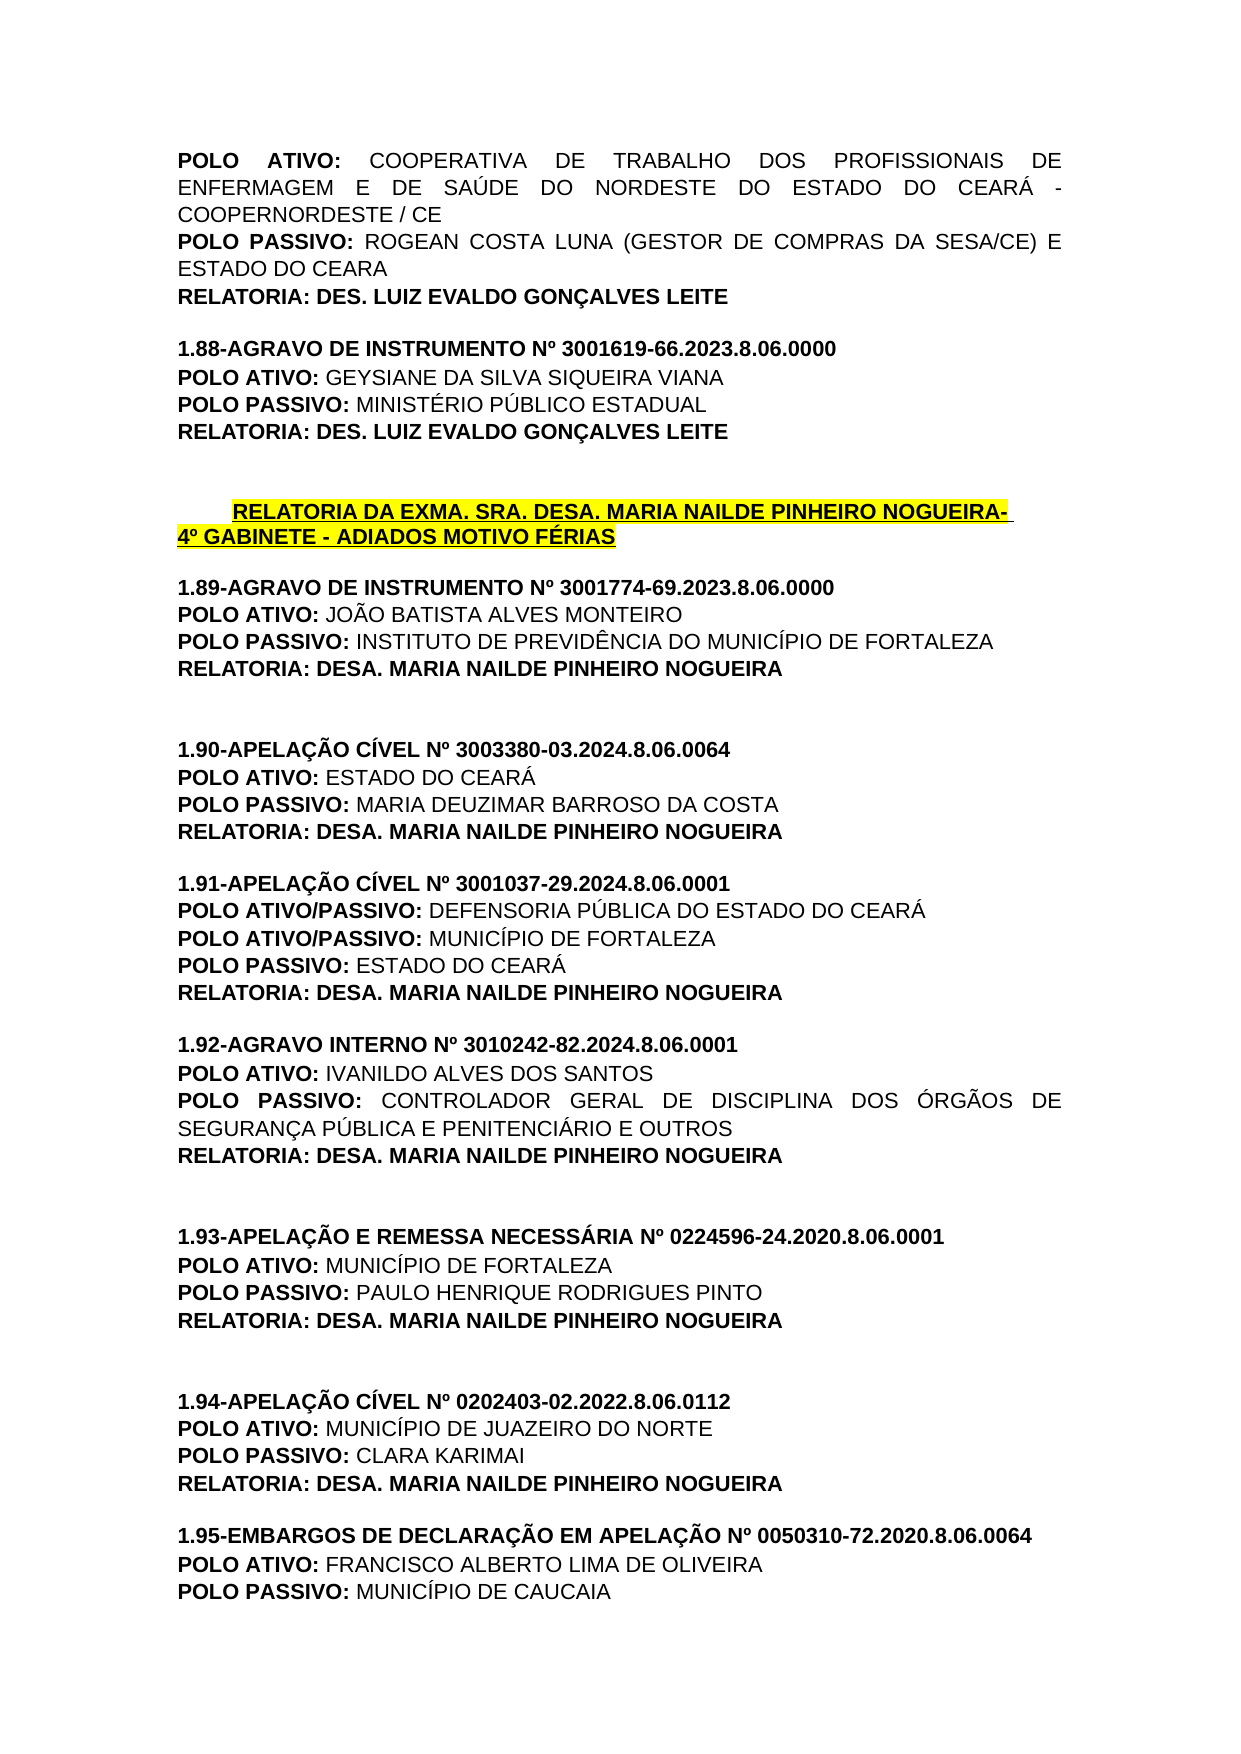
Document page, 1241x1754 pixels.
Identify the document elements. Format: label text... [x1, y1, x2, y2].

text 1.95-EMBARGOS DE DECLARAÇÃO EM APELAÇÃO Nº 0050310-72.2020.8.06.0064 [177, 1523, 1063, 1548]
text POLO PASSIVO: ESTADO DO CEARÁ [177, 953, 1063, 978]
text RELATORIA: DESA. MARIA NAILDE PINHEIRO NOGUEIRA [177, 1143, 1063, 1168]
text POLO PASSIVO: CLARA KARIMAI [177, 1443, 1063, 1468]
text POLO ATIVO: ESTADO DO CEARÁ [177, 764, 1063, 789]
text POLO PASSIVO: PAULO HENRIQUE RODRIGUES PINTO [177, 1280, 1063, 1306]
text RELATORIA: DES. LUIZ EVALDO GONÇALVES LEITE [177, 283, 1063, 309]
text 1.91-APELAÇÃO CÍVEL Nº 3001037-29.2024.8.06.0001 [177, 871, 1063, 896]
text 1.89-AGRAVO DE INSTRUMENTO Nº 3001774-69.2023.8.06.0000 [177, 574, 1063, 600]
text POLO PASSIVO: ROGEAN COSTA LUNA (GESTOR DE COMPRAS DA SESA/CE) E ESTADO DO CEARA [177, 229, 1063, 282]
text POLO PASSIVO: CONTROLADOR GERAL DE DISCIPLINA DOS ÓRGÃOS DE SEGURANÇA PÚBLICA E PENITENCIÁRIO E OUTROS [177, 1088, 1063, 1141]
text POLO ATIVO: MUNICÍPIO DE FORTALEZA [177, 1253, 1063, 1278]
text RELATORIA: DESA. MARIA NAILDE PINHEIRO NOGUEIRA [177, 656, 1063, 681]
text POLO ATIVO: FRANCISCO ALBERTO LIMA DE OLIVEIRA [177, 1552, 1063, 1577]
text RELATORIA: DESA. MARIA NAILDE PINHEIRO NOGUEIRA [177, 1307, 1063, 1333]
text POLO ATIVO: IVANILDO ALVES DOS SANTOS [177, 1061, 1063, 1086]
text 1.88-AGRAVO DE INSTRUMENTO Nº 3001619-66.2023.8.06.0000 [177, 336, 1063, 361]
text RELATORIA: DESA. MARIA NAILDE PINHEIRO NOGUEIRA [177, 819, 1063, 844]
text 1.94-APELAÇÃO CÍVEL Nº 0202403-02.2022.8.06.0112 [177, 1389, 1063, 1414]
text 4º GABINETE - ADIADOS MOTIVO FÉRIAS [177, 524, 1063, 549]
text POLO PASSIVO: MINISTÉRIO PÚBLICO ESTADUAL [177, 392, 1063, 417]
text 1.93-APELAÇÃO E REMESSA NECESSÁRIA Nº 0224596-24.2020.8.06.0001 [177, 1224, 1063, 1249]
text POLO PASSIVO: INSTITUTO DE PREVIDÊNCIA DO MUNICÍPIO DE FORTALEZA [177, 629, 1063, 654]
text POLO ATIVO/PASSIVO: DEFENSORIA PÚBLICA DO ESTADO DO CEARÁ [177, 898, 1063, 923]
text POLO ATIVO: JOÃO BATISTA ALVES MONTEIRO [177, 602, 1063, 627]
text POLO ATIVO: MUNICÍPIO DE JUAZEIRO DO NORTE [177, 1416, 1063, 1441]
text RELATORIA: DESA. MARIA NAILDE PINHEIRO NOGUEIRA [177, 980, 1063, 1005]
text POLO ATIVO: COOPERATIVA DE TRABALHO DOS PROFISSIONAIS DE ENFERMAGEM E DE SAÚDE DO NORDESTE DO ESTADO DO CEARÁ - COOPERNORDESTE / CE [177, 148, 1063, 227]
text RELATORIA: DES. LUIZ EVALDO GONÇALVES LEITE [177, 419, 1063, 444]
text POLO ATIVO: GEYSIANE DA SILVA SIQUEIRA VIANA [177, 365, 1063, 390]
text 1.92-AGRAVO INTERNO Nº 3010242-82.2024.8.06.0001 [177, 1032, 1063, 1057]
text RELATORIA: DESA. MARIA NAILDE PINHEIRO NOGUEIRA [177, 1470, 1063, 1496]
text POLO PASSIVO: MARIA DEUZIMAR BARROSO DA COSTA [177, 792, 1063, 817]
text POLO PASSIVO: MUNICÍPIO DE CAUCAIA [177, 1579, 1063, 1604]
text RELATORIA DA EXMA. SRA. DESA. MARIA NAILDE PINHEIRO NOGUEIRA- [177, 499, 1063, 524]
text 1.90-APELAÇÃO CÍVEL Nº 3003380-03.2024.8.06.0064 [177, 737, 1063, 762]
text POLO ATIVO/PASSIVO: MUNICÍPIO DE FORTALEZA [177, 926, 1063, 951]
